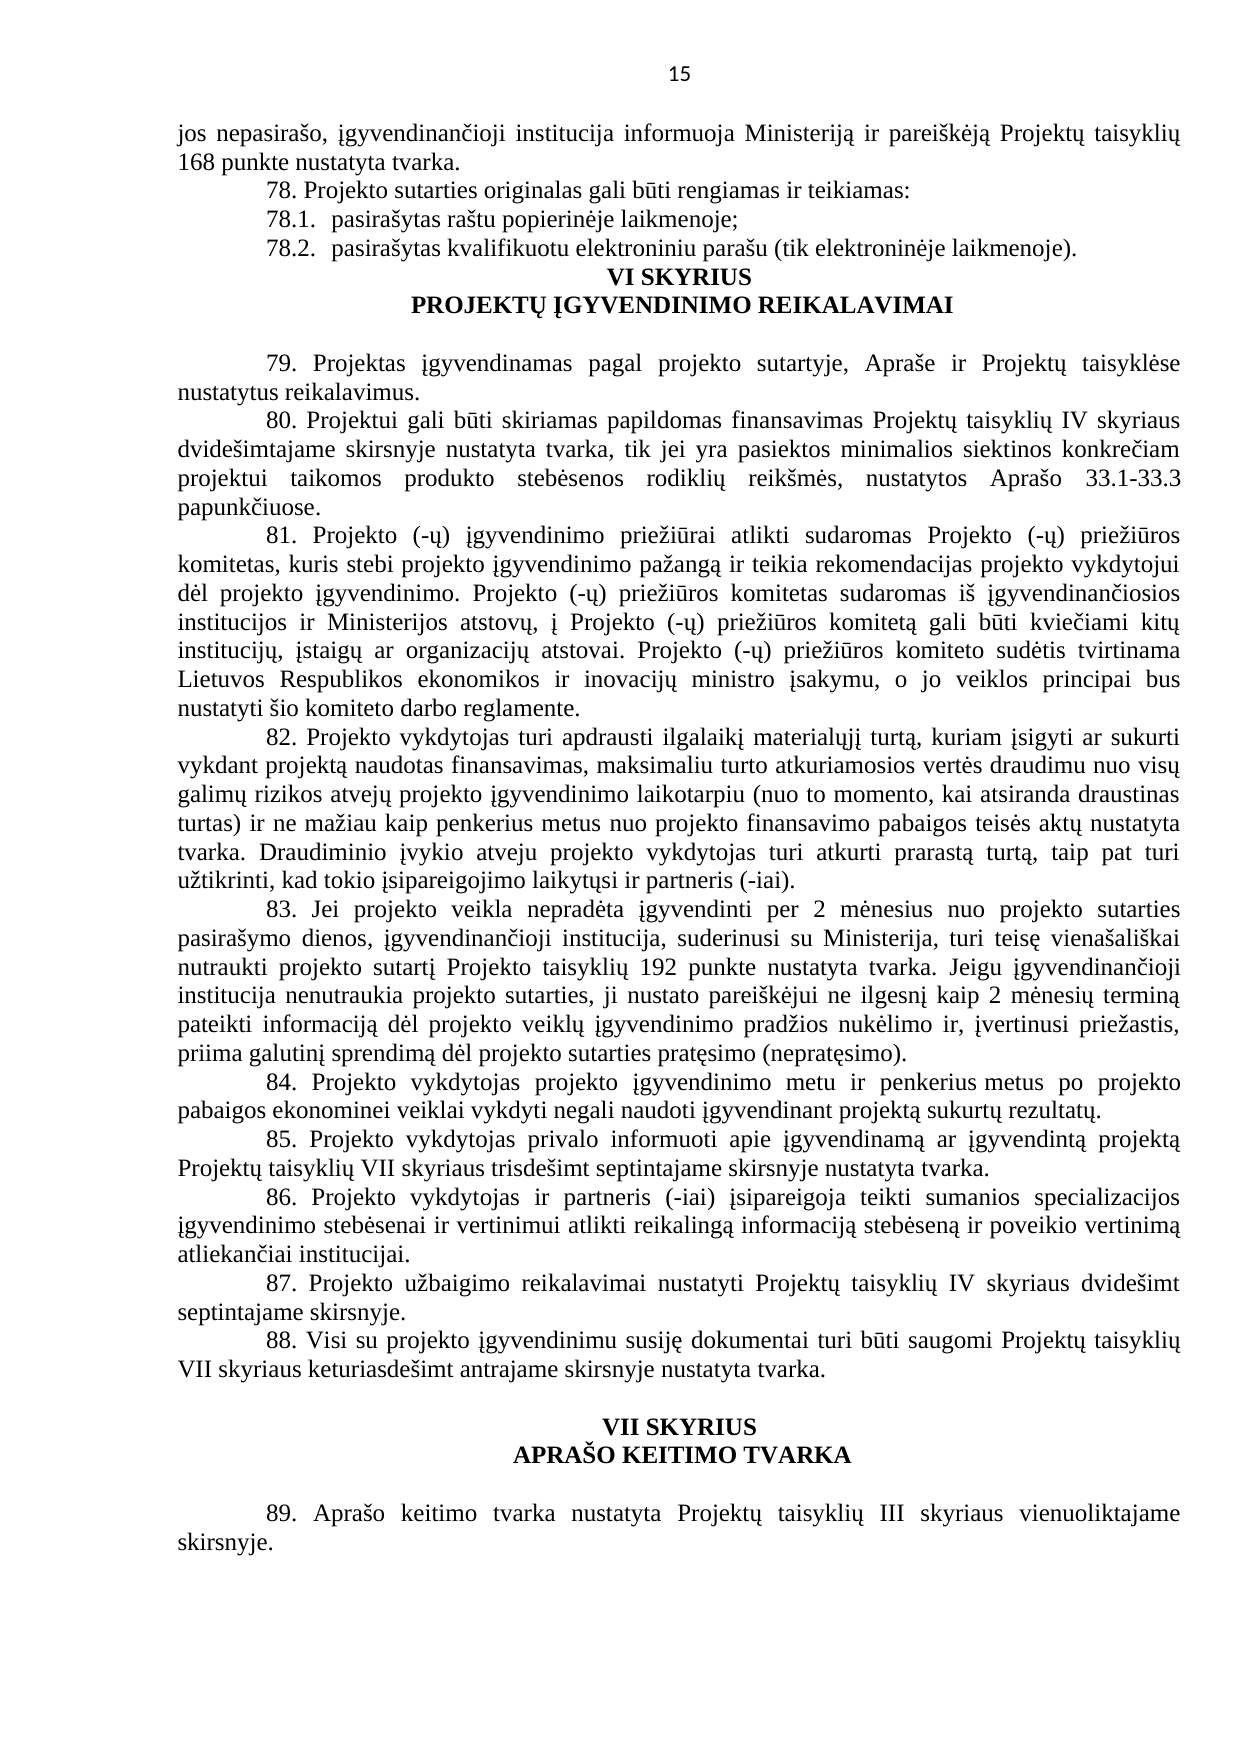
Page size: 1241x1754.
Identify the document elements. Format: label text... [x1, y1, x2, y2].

text 78.2. pasirašytas kvalifikuotu elektroniniu parašu (tik elektroninėje laikmenoje). [266, 233, 1181, 262]
text 79. Projektas įgyvendinamas pagal projekto sutartyje, Apraše ir Projektų taisyklėse nustatytus reikalavimus. [177, 348, 1181, 406]
text 78.1. pasirašytas raštu popierinėje laikmenoje; [266, 204, 1181, 233]
text VII SKYRIUS [177, 1412, 1181, 1441]
text 85. Projekto vykdytojas privalo informuoti apie įgyvendinamą ar įgyvendintą projektą Projektų taisyklių VII skyriaus trisdešimt septintajame skirsnyje nustatyta tvarka. [177, 1124, 1181, 1182]
text 89. Aprašo keitimo tvarka nustatyta Projektų taisyklių III skyriaus vienuoliktajame skirsnyje. [177, 1498, 1181, 1556]
text jos nepasirašo, įgyvendinančioji institucija informuoja Ministeriją ir pareiškėją Projektų taisyklių 168 punkte nustatyta tvarka. [177, 118, 1181, 176]
text 88. Visi su projekto įgyvendinimu susiję dokumentai turi būti saugomi Projektų taisyklių VII skyriaus keturiasdešimt antrajame skirsnyje nustatyta tvarka. [177, 1326, 1181, 1383]
text 87. Projekto užbaigimo reikalavimai nustatyti Projektų taisyklių IV skyriaus dvidešimt septintajame skirsnyje. [177, 1268, 1181, 1326]
text PROJEKTŲ ĮGYVENDINIMO REIKALAVIMAI [177, 291, 1181, 319]
text 78. Projekto sutarties originalas gali būti rengiamas ir teikiamas: [177, 176, 1181, 204]
text 81. Projekto (-ų) įgyvendinimo priežiūrai atlikti sudaromas Projekto (-ų) priežiūros komitetas, kuris stebi projekto įgyvendinimo pažangą ir teikia rekomendacijas projekto vykdytojui dėl projekto įgyvendinimo. Projekto (-ų) priežiūros komitetas sudaromas iš įgyvendinančiosios institucijos ir Ministerijos atstovų, į Projekto (-ų) priežiūros komitetą gali būti kviečiami kitų institucijų, įstaigų ar organizacijų atstovai. Projekto (-ų) priežiūros komiteto sudėtis tvirtinama Lietuvos Respublikos ekonomikos ir inovacijų ministro įsakymu, o jo veiklos principai bus nustatyti šio komiteto darbo reglamente. [177, 521, 1181, 722]
text 86. Projekto vykdytojas ir partneris (-iai) įsipareigoja teikti sumanios specializacijos įgyvendinimo stebėsenai ir vertinimui atlikti reikalingą informaciją stebėseną ir poveikio vertinimą atliekančiai institucijai. [177, 1182, 1181, 1268]
text VI SKYRIUS [177, 262, 1181, 291]
text 83. Jei projekto veikla nepradėta įgyvendinti per 2 mėnesius nuo projekto sutarties pasirašymo dienos, įgyvendinančioji institucija, suderinusi su Ministerija, turi teisę vienašališkai nutraukti projekto sutartį Projekto taisyklių 192 punkte nustatyta tvarka. Jeigu įgyvendinančioji institucija nenutraukia projekto sutarties, ji nustato pareiškėjui ne ilgesnį kaip 2 mėnesių terminą pateikti informaciją dėl projekto veiklų įgyvendinimo pradžios nukėlimo ir, įvertinusi priežastis, priima galutinį sprendimą dėl projekto sutarties pratęsimo (nepratęsimo). [177, 894, 1181, 1067]
text 84. Projekto vykdytojas projekto įgyvendinimo metu ir penkerius metus po projekto pabaigos ekonominei veiklai vykdyti negali naudoti įgyvendinant projektą sukurtų rezultatų. [177, 1067, 1181, 1124]
text 82. Projekto vykdytojas turi apdrausti ilgalaikį materialųjį turtą, kuriam įsigyti ar sukurti vykdant projektą naudotas finansavimas, maksimaliu turto atkuriamosios vertės draudimu nuo visų galimų rizikos atvejų projekto įgyvendinimo laikotarpiu (nuo to momento, kai atsiranda draustinas turtas) ir ne mažiau kaip penkerius metus nuo projekto finansavimo pabaigos teisės aktų nustatyta tvarka. Draudiminio įvykio atveju projekto vykdytojas turi atkurti prarastą turtą, taip pat turi užtikrinti, kad tokio įsipareigojimo laikytųsi ir partneris (-iai). [177, 722, 1181, 894]
text APRAŠO KEITIMO TVARKA [177, 1441, 1181, 1469]
text 80. Projektui gali būti skiriamas papildomas finansavimas Projektų taisyklių IV skyriaus dvidešimtajame skirsnyje nustatyta tvarka, tik jei yra pasiektos minimalios siektinos konkrečiam projektui taikomos produkto stebėsenos rodiklių reikšmės, nustatytos Aprašo 33.1-33.3 papunkčiuose. [177, 406, 1181, 521]
